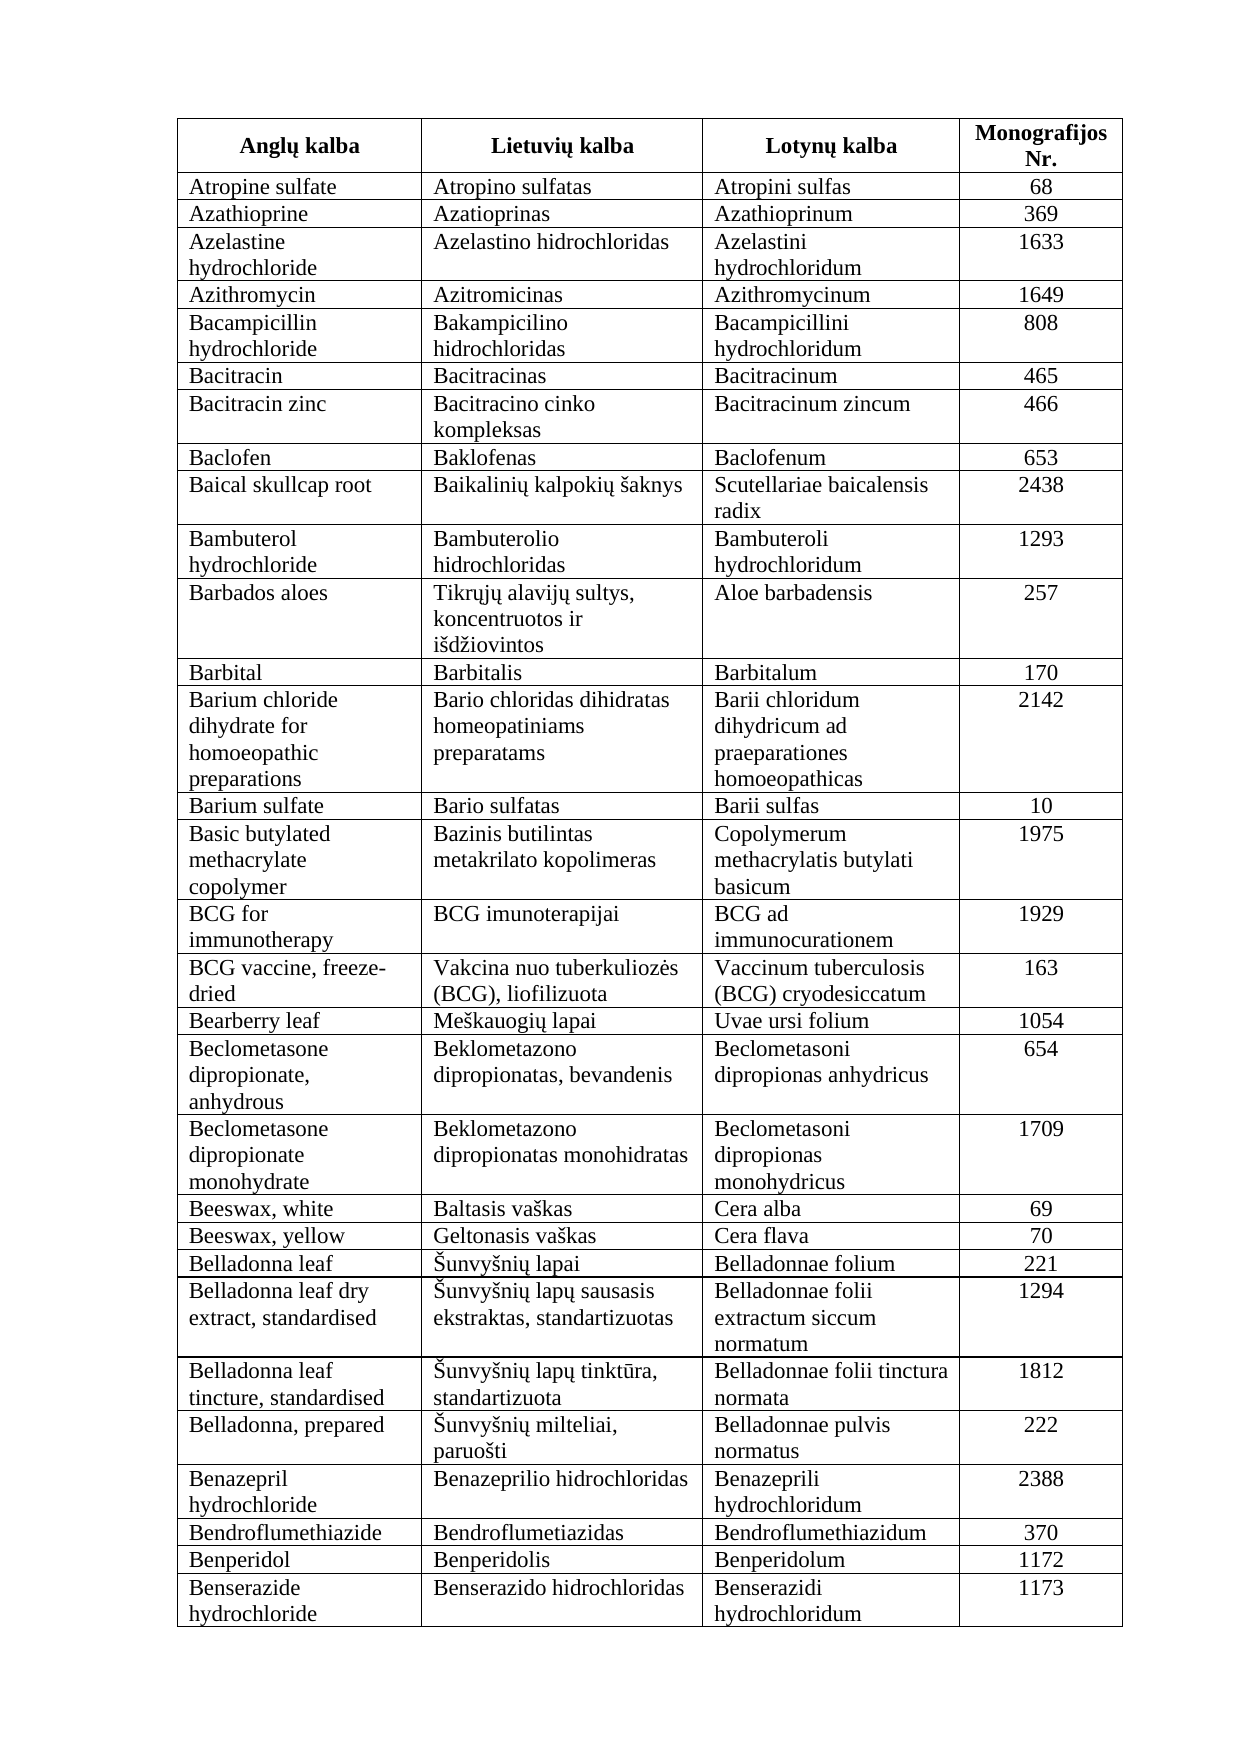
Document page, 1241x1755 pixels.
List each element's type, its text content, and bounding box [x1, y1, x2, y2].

table_cell Belladonna, prepared [178, 1411, 421, 1464]
table_cell Copolymerum methacrylatis butylati basicum [703, 820, 959, 899]
table_cell Geltonasis vaškas [422, 1223, 702, 1249]
table_cell BCG for immunotherapy [178, 900, 421, 953]
table_cell 1172 [960, 1546, 1122, 1572]
table_cell Benperidolis [422, 1546, 702, 1572]
table_cell Atropini sulfas [703, 173, 959, 199]
table_cell Azitromicinas [422, 281, 702, 308]
table_cell Benazeprilio hidrochloridas [422, 1465, 702, 1518]
table_cell Barium chloride dihydrate for homoeopathic preparations [178, 686, 421, 792]
table_cell 2142 [960, 686, 1122, 792]
table_cell Baklofenas [422, 444, 702, 470]
table_cell 68 [960, 173, 1122, 199]
table_cell 1812 [960, 1358, 1122, 1410]
table_cell Beeswax, white [178, 1195, 421, 1222]
table_cell Bacampicillini hydrochloridum [703, 309, 959, 362]
table_cell Vakcina nuo tuberkuliozės (BCG), liofilizuota [422, 954, 702, 1007]
table_cell Bacitracinum [703, 363, 959, 389]
table_cell Uvae ursi folium [703, 1008, 959, 1034]
table_cell Bambuterol hydrochloride [178, 525, 421, 578]
table_cell Belladonnae folium [703, 1250, 959, 1276]
table_cell Bakampicilino hidrochloridas [422, 309, 702, 362]
table_cell Bearberry leaf [178, 1008, 421, 1034]
table_cell Atropine sulfate [178, 173, 421, 199]
table_cell Barii chloridum dihydricum ad praeparationes homoeopathicas [703, 686, 959, 792]
table_cell 1709 [960, 1115, 1122, 1194]
table_cell Atropino sulfatas [422, 173, 702, 199]
table_cell Azatioprinas [422, 200, 702, 227]
table_cell Barbados aloes [178, 579, 421, 658]
table_cell Barbitalis [422, 659, 702, 685]
table_cell Azelastini hydrochloridum [703, 228, 959, 280]
table_cell Bario sulfatas [422, 793, 702, 819]
table_cell 654 [960, 1035, 1122, 1114]
table_cell 1649 [960, 281, 1122, 308]
table_cell 221 [960, 1250, 1122, 1276]
table_cell 1294 [960, 1278, 1122, 1356]
table_cell Bacitracin zinc [178, 390, 421, 443]
table_cell 1054 [960, 1008, 1122, 1034]
table_cell Bendroflumetiazidas [422, 1519, 702, 1545]
table_cell Benperidolum [703, 1546, 959, 1572]
table_cell Bambuteroli hydrochloridum [703, 525, 959, 578]
table_cell Bacitracinas [422, 363, 702, 389]
table_cell 370 [960, 1519, 1122, 1545]
table_cell 369 [960, 200, 1122, 227]
table_cell Baical skullcap root [178, 471, 421, 524]
table_cell Barium sulfate [178, 793, 421, 819]
table_header Monografijos Nr. [960, 119, 1122, 172]
table_cell Bendroflumethiazidum [703, 1519, 959, 1545]
table_cell Barii sulfas [703, 793, 959, 819]
table_cell Bazinis butilintas metakrilato kopolimeras [422, 820, 702, 899]
table_cell 170 [960, 659, 1122, 685]
table_cell Benazepril hydrochloride [178, 1465, 421, 1518]
table_cell Belladonna leaf [178, 1250, 421, 1276]
table_cell 1975 [960, 820, 1122, 899]
table_cell Scutellariae baicalensis radix [703, 471, 959, 524]
table_cell Meškauogių lapai [422, 1008, 702, 1034]
table_cell Cera flava [703, 1223, 959, 1249]
table_cell Beclometasone dipropionate monohydrate [178, 1115, 421, 1194]
table_cell 69 [960, 1195, 1122, 1222]
table_cell Belladonna leaf dry extract, standardised [178, 1278, 421, 1356]
table_cell 1173 [960, 1574, 1122, 1626]
table_cell Beclometasoni dipropionas monohydricus [703, 1115, 959, 1194]
table_cell Beklometazono dipropionatas, bevandenis [422, 1035, 702, 1114]
table_cell Bambuterolio hidrochloridas [422, 525, 702, 578]
table_cell Belladonnae folii tinctura normata [703, 1358, 959, 1410]
table_cell Šunvyšnių lapų tinktūra, standartizuota [422, 1358, 702, 1410]
table_cell Barbital [178, 659, 421, 685]
table_cell Beklometazono dipropionatas monohidratas [422, 1115, 702, 1194]
table_cell 808 [960, 309, 1122, 362]
table_cell Bendroflumethiazide [178, 1519, 421, 1545]
table_cell 465 [960, 363, 1122, 389]
table_cell Šunvyšnių milteliai, paruošti [422, 1411, 702, 1464]
table_cell Bacitracino cinko kompleksas [422, 390, 702, 443]
table_cell 70 [960, 1223, 1122, 1249]
table_cell 257 [960, 579, 1122, 658]
table_cell Azithromycinum [703, 281, 959, 308]
table_cell Benserazidi hydrochloridum [703, 1574, 959, 1626]
table_cell 222 [960, 1411, 1122, 1464]
table_cell 466 [960, 390, 1122, 443]
table_cell 1293 [960, 525, 1122, 578]
table_cell Basic butylated methacrylate copolymer [178, 820, 421, 899]
table_cell Baclofen [178, 444, 421, 470]
table_cell 10 [960, 793, 1122, 819]
table_cell Azelastino hidrochloridas [422, 228, 702, 280]
table_cell 1929 [960, 900, 1122, 953]
table_cell Baikalinių kalpokių šaknys [422, 471, 702, 524]
table_cell Baclofenum [703, 444, 959, 470]
table_cell Bacitracin [178, 363, 421, 389]
table_cell Beclometasone dipropionate, anhydrous [178, 1035, 421, 1114]
table_cell BCG vaccine, freeze-dried [178, 954, 421, 1007]
table_cell Šunvyšnių lapai [422, 1250, 702, 1276]
table_cell 1633 [960, 228, 1122, 280]
table_cell Aloe barbadensis [703, 579, 959, 658]
table_cell Beclometasoni dipropionas anhydricus [703, 1035, 959, 1114]
table_cell Tikrųjų alavijų sultys, koncentruotos ir išdžiovintos [422, 579, 702, 658]
table_header Lotynų kalba [703, 119, 959, 172]
table_cell Benserazido hidrochloridas [422, 1574, 702, 1626]
table_cell Šunvyšnių lapų sausasis ekstraktas, standartizuotas [422, 1278, 702, 1356]
table_cell 2388 [960, 1465, 1122, 1518]
table_cell Benserazide hydrochloride [178, 1574, 421, 1626]
table_cell Bacampicillin hydrochloride [178, 309, 421, 362]
table_cell Benazeprili hydrochloridum [703, 1465, 959, 1518]
table_cell BCG imunoterapijai [422, 900, 702, 953]
table_cell 653 [960, 444, 1122, 470]
table_cell Bacitracinum zincum [703, 390, 959, 443]
table_cell Baltasis vaškas [422, 1195, 702, 1222]
table_cell Benperidol [178, 1546, 421, 1572]
table_cell Belladonnae folii extractum siccum normatum [703, 1278, 959, 1356]
table_cell Belladonnae pulvis normatus [703, 1411, 959, 1464]
table_header Lietuvių kalba [422, 119, 702, 172]
table_cell Cera alba [703, 1195, 959, 1222]
table_header Anglų kalba [178, 119, 421, 172]
table_cell Beeswax, yellow [178, 1223, 421, 1249]
table_cell BCG ad immunocurationem [703, 900, 959, 953]
table_cell Bario chloridas dihidratas homeopatiniams preparatams [422, 686, 702, 792]
table_cell Barbitalum [703, 659, 959, 685]
table_cell Belladonna leaf tincture, standardised [178, 1358, 421, 1410]
table_cell Azathioprinum [703, 200, 959, 227]
table_cell Vaccinum tuberculosis (BCG) cryodesiccatum [703, 954, 959, 1007]
table_cell Azelastine hydrochloride [178, 228, 421, 280]
table_cell 163 [960, 954, 1122, 1007]
table_cell Azathioprine [178, 200, 421, 227]
table_cell Azithromycin [178, 281, 421, 308]
table_cell 2438 [960, 471, 1122, 524]
